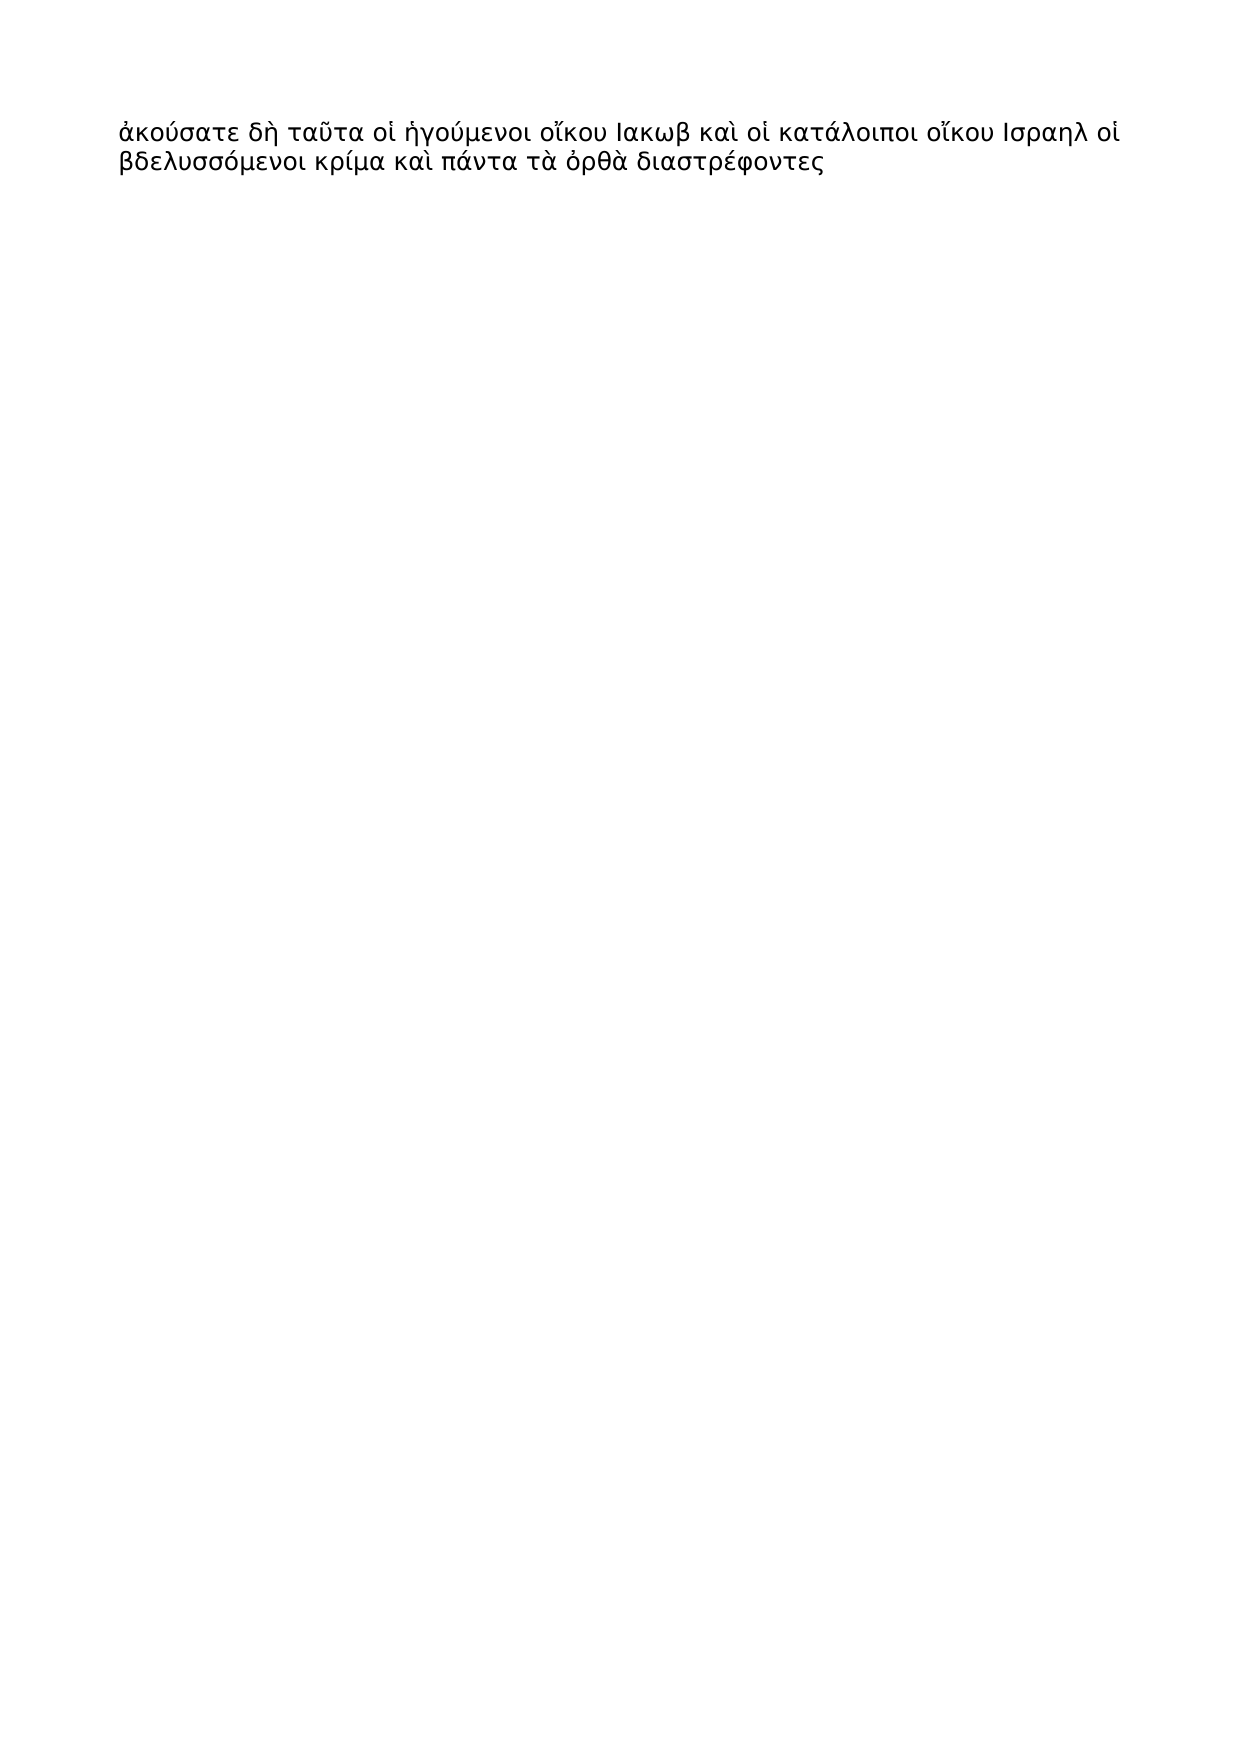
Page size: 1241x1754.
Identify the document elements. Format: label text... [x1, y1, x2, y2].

text ἀκούσατε δὴ ταῦτα οἱ ἡγούμενοι οἴκου Ιακωβ καὶ οἱ κατάλοιποι οἴκου Ισραηλ οἱ βδελυσσόμενοι κρίμα καὶ πάντα τὰ ὀρθὰ διαστρέφοντες [118, 118, 1122, 176]
